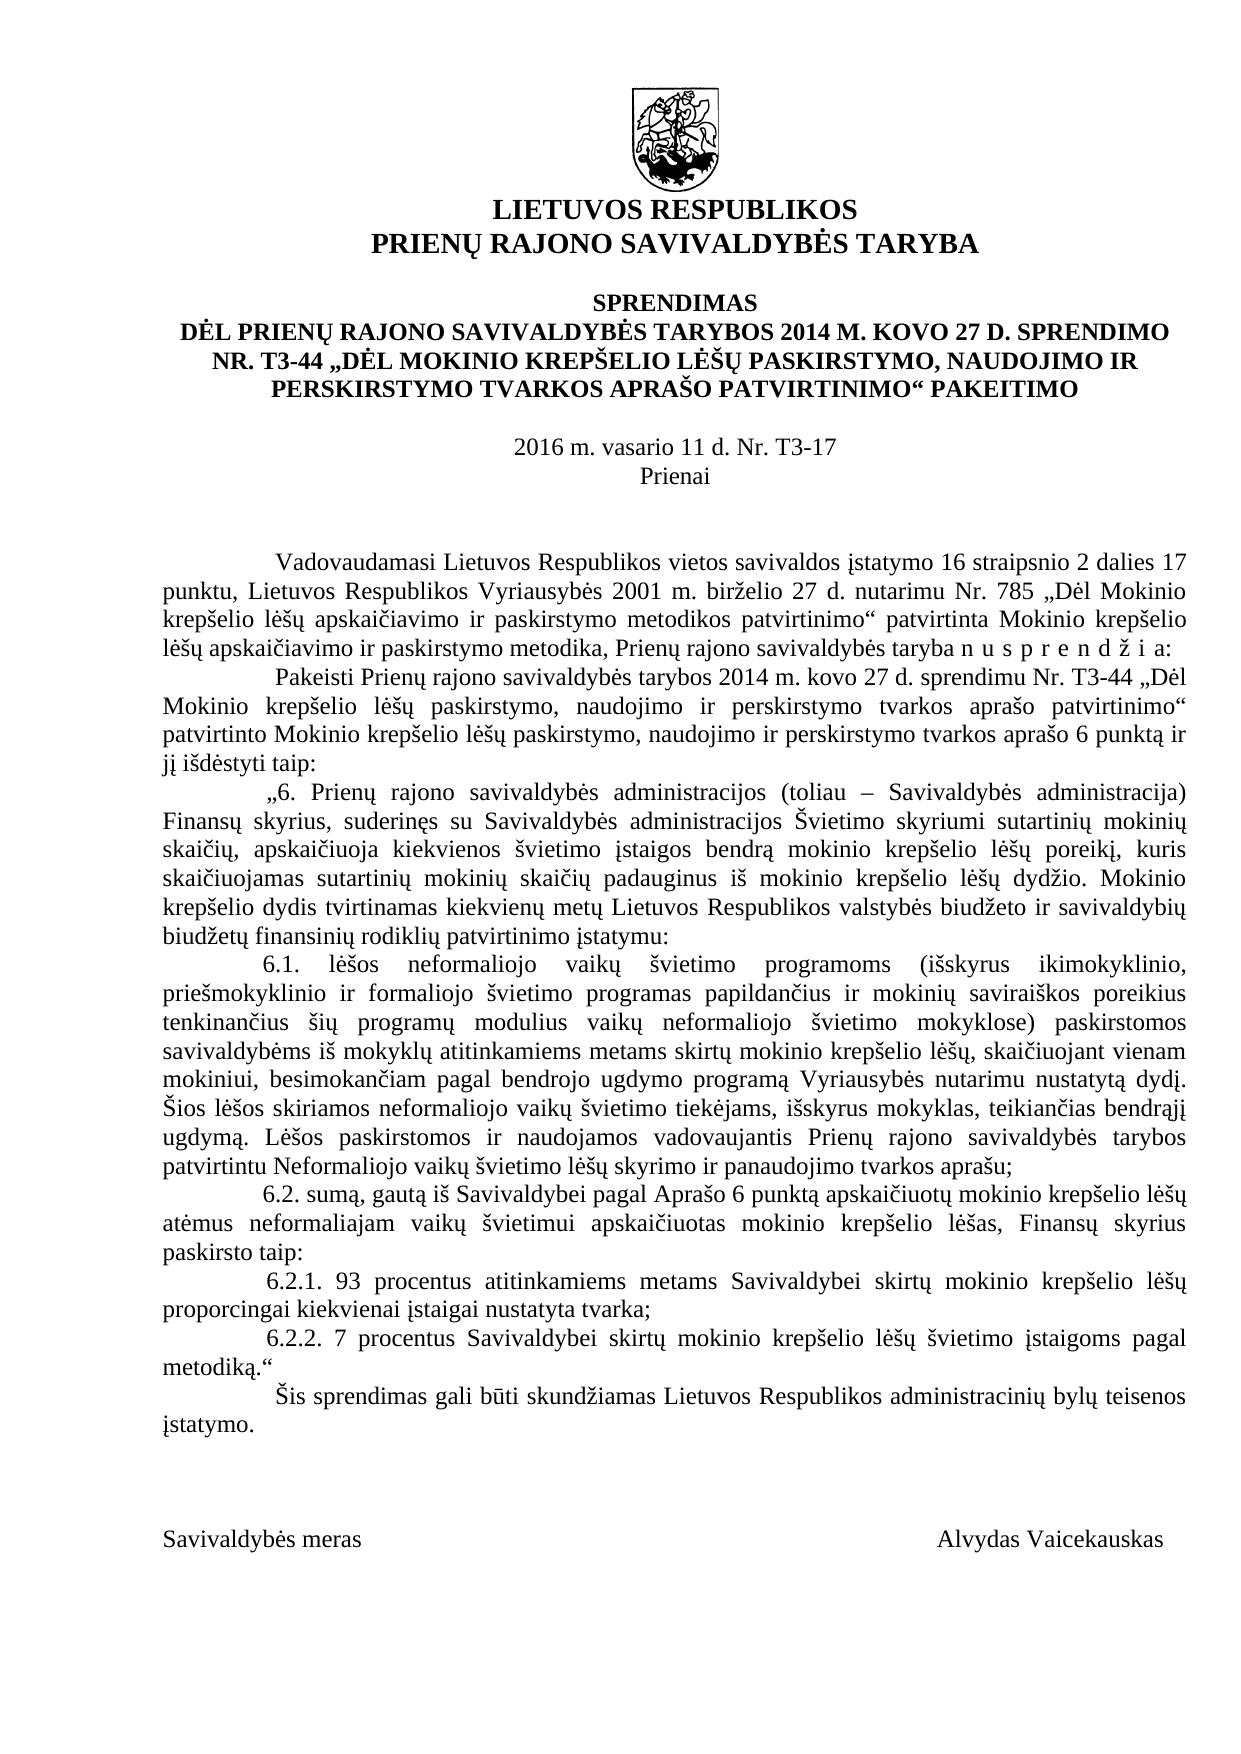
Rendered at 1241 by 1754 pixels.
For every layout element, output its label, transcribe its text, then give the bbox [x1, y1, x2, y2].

text SPRENDIMAS [162, 288, 1187, 317]
text PRIENŲ RAJONO SAVIVALDYBĖS TARYBA [162, 226, 1187, 259]
text „6. Prienų rajono savivaldybės administracijos (toliau – Savivaldybės administracija) Finansų skyrius, suderinęs su Savivaldybės administracijos Švietimo skyriumi sutartinių mokinių skaičių, apskaičiuoja kiekvienos švietimo įstaigos bendrą mokinio krepšelio lėšų poreikį, kuris skaičiuojamas sutartinių mokinių skaičių padauginus iš mokinio krepšelio lėšų dydžio. Mokinio krepšelio dydis tvirtinamas kiekvienų metų Lietuvos Respublikos valstybės biudžeto ir savivaldybių biudžetų finansinių rodiklių patvirtinimo įstatymu: [162, 777, 1187, 949]
text Šis sprendimas gali būti skundžiamas Lietuvos Respublikos administracinių bylų teisenos įstatymo. [162, 1381, 1187, 1438]
text 6.2.2. 7 procentus Savivaldybei skirtų mokinio krepšelio lėšų švietimo įstaigoms pagal metodiką.“ [162, 1323, 1187, 1381]
text 6.2. sumą, gautą iš Savivaldybei pagal Aprašo 6 punktą apskaičiuotų mokinio krepšelio lėšų atėmus neformaliajam vaikų švietimui apskaičiuotas mokinio krepšelio lėšas, Finansų skyrius paskirsto taip: [162, 1179, 1187, 1266]
text 2016 m. vasario 11 d. Nr. T3-17 [162, 432, 1187, 461]
text Savivaldybės meras Alvydas Vaicekauskas [162, 1524, 1187, 1553]
text Vadovaudamasi Lietuvos Respublikos vietos savivaldos įstatymo 16 straipsnio 2 dalies 17 punktu, Lietuvos Respublikos Vyriausybės 2001 m. birželio 27 d. nutarimu Nr. 785 „Dėl Mokinio krepšelio lėšų apskaičiavimo ir paskirstymo metodikos patvirtinimo“ patvirtinta Mokinio krepšelio lėšų apskaičiavimo ir paskirstymo metodika, Prienų rajono savivaldybės taryba nusprendžia: [162, 547, 1187, 662]
text 6.1. lėšos neformaliojo vaikų švietimo programoms (išskyrus ikimokyklinio, priešmokyklinio ir formaliojo švietimo programas papildančius ir mokinių saviraiškos poreikius tenkinančius šių programų modulius vaikų neformaliojo švietimo mokyklose) paskirstomos savivaldybėms iš mokyklų atitinkamiems metams skirtų mokinio krepšelio lėšų, skaičiuojant vienam mokiniui, besimokančiam pagal bendrojo ugdymo programą Vyriausybės nutarimu nustatytą dydį. Šios lėšos skiriamos neformaliojo vaikų švietimo tiekėjams, išskyrus mokyklas, teikiančias bendrąjį ugdymą. Lėšos paskirstomos ir naudojamos vadovaujantis Prienų rajono savivaldybės tarybos patvirtintu Neformaliojo vaikų švietimo lėšų skyrimo ir panaudojimo tvarkos aprašu; [162, 949, 1187, 1179]
text 6.2.1. 93 procentus atitinkamiems metams Savivaldybei skirtų mokinio krepšelio lėšų proporcingai kiekvienai įstaigai nustatyta tvarka; [162, 1266, 1187, 1323]
text LIETUVOS RESPUBLIKOS [162, 192, 1187, 226]
text Prienai [162, 461, 1187, 489]
text Pakeisti Prienų rajono savivaldybės tarybos 2014 m. kovo 27 d. sprendimu Nr. T3-44 „Dėl Mokinio krepšelio lėšų paskirstymo, naudojimo ir perskirstymo tvarkos aprašo patvirtinimo“ patvirtinto Mokinio krepšelio lėšų paskirstymo, naudojimo ir perskirstymo tvarkos aprašo 6 punktą ir jį išdėstyti taip: [162, 662, 1187, 777]
text DĖL PRIENŲ RAJONO SAVIVALDYBĖS TARYBOS 2014 M. KOVO 27 D. SPRENDIMO NR. T3-44 „DĖL MOKINIO KREPŠELIO LĖŠŲ PASKIRSTYMO, NAUDOJIMO IR PERSKIRSTYMO TVARKOS APRAŠO PATVIRTINIMO“ PAKEITIMO [162, 317, 1187, 403]
